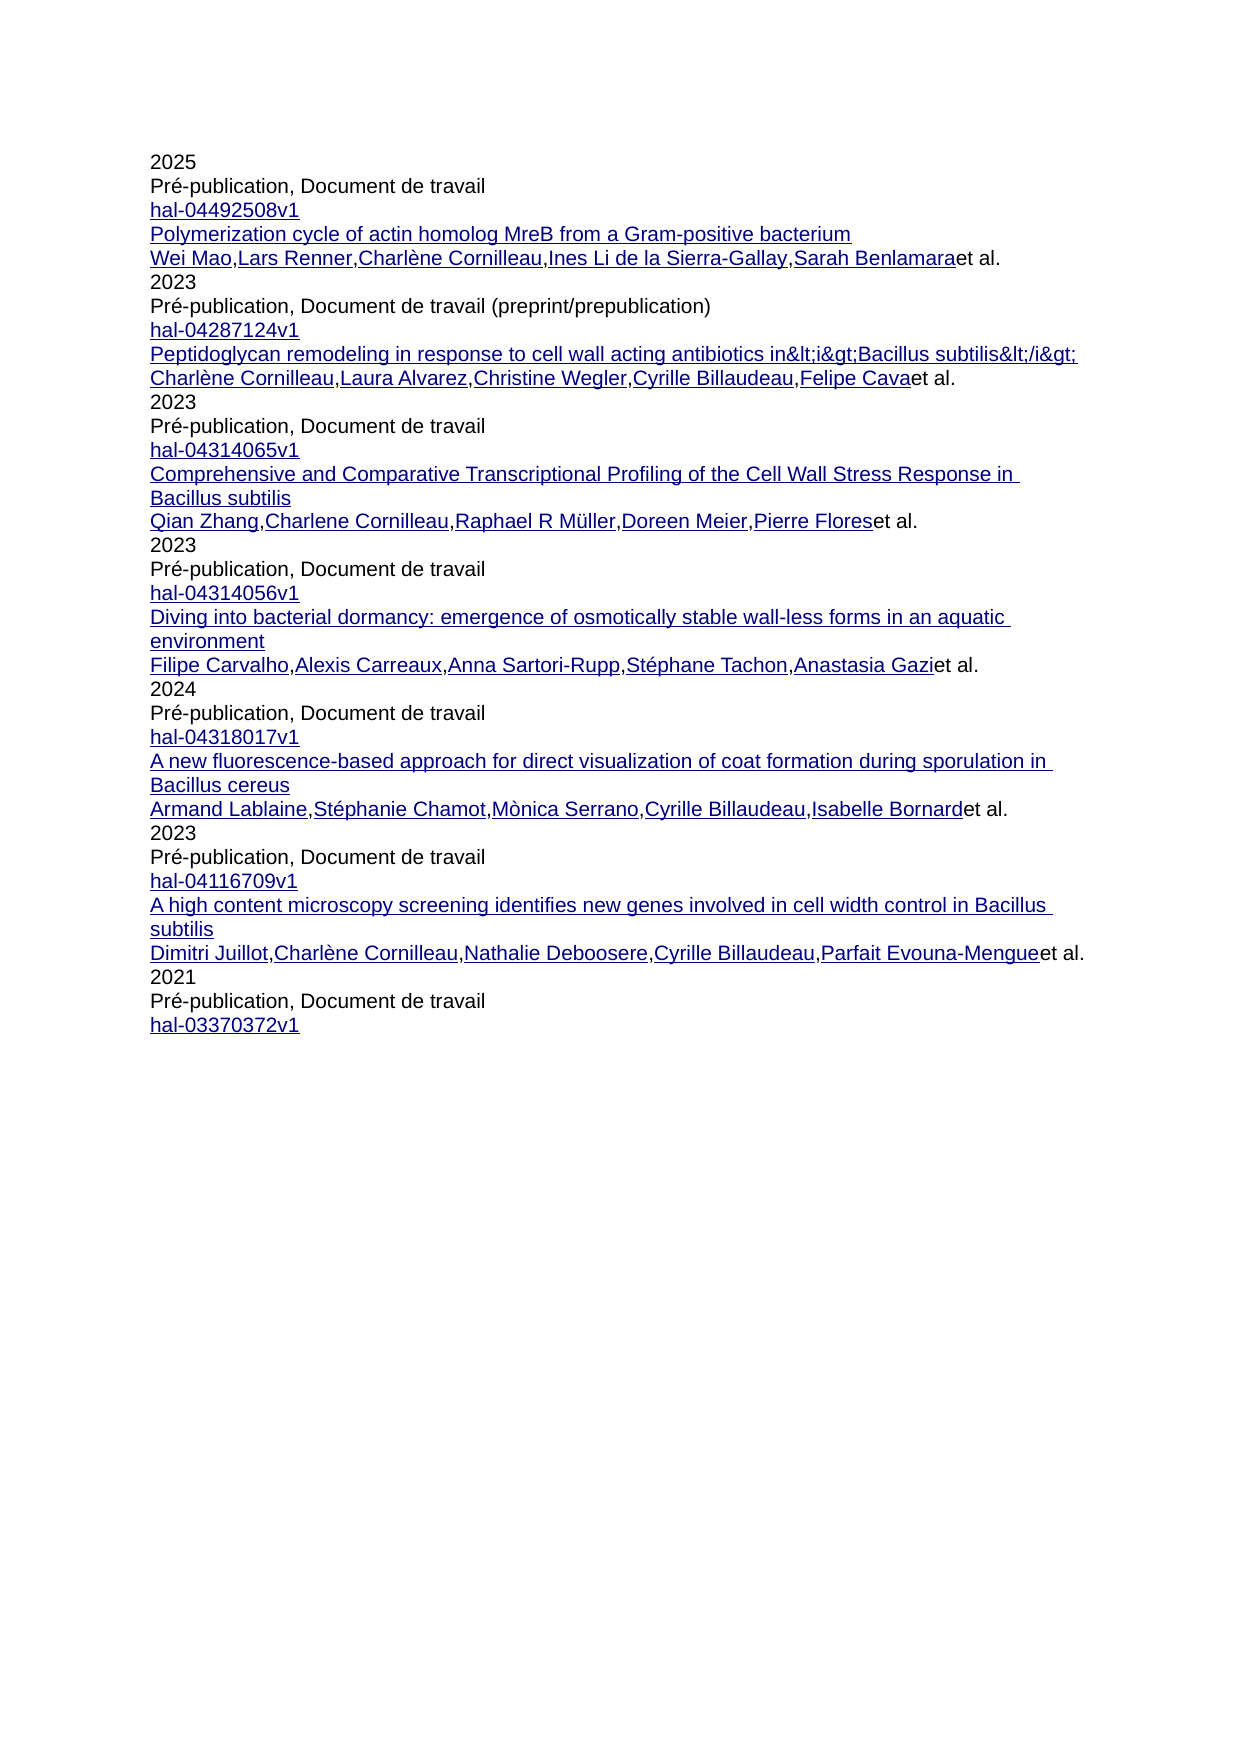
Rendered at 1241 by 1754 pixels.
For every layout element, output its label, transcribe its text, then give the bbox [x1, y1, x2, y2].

table_cell A high content microscopy screening identifies new genes involved in cell width control in Bacillus subtilis Dimitri Juillot,Charlène Cornilleau,Nathalie Deboosere,Cyrille Billaudeau,Parfait Evouna-Mengueet al. 2021 Pré-publication, Document de travail hal-03370372v1 [150, 893, 1090, 1036]
table_cell Diving into bacterial dormancy: emergence of osmotically stable wall-less forms in an aquatic environment Filipe Carvalho,Alexis Carreaux,Anna Sartori-Rupp,Stéphane Tachon,Anastasia Gaziet al. 2024 Pré-publication, Document de travail hal-04318017v1 [150, 605, 1090, 749]
table_cell 2025 Pré-publication, Document de travail hal-04492508v1 [150, 150, 1090, 222]
table_cell A new fluorescence-based approach for direct visualization of coat formation during sporulation in Bacillus cereus Armand Lablaine,Stéphanie Chamot,Mònica Serrano,Cyrille Billaudeau,Isabelle Bornardet al. 2023 Pré-publication, Document de travail hal-04116709v1 [150, 749, 1090, 893]
table_cell Polymerization cycle of actin homolog MreB from a Gram-positive bacterium Wei Mao,Lars Renner,Charlène Cornilleau,Ines Li de la Sierra-Gallay,Sarah Benlamaraet al. 2023 Pré-publication, Document de travail (preprint/prepublication) hal-04287124v1 [150, 222, 1090, 342]
table_cell Peptidoglycan remodeling in response to cell wall acting antibiotics in&lt;i&gt;Bacillus subtilis&lt;/i&gt; Charlène Cornilleau,Laura Alvarez,Christine Wegler,Cyrille Billaudeau,Felipe Cavaet al. 2023 Pré-publication, Document de travail hal-04314065v1 [150, 342, 1090, 461]
table_cell Comprehensive and Comparative Transcriptional Profiling of the Cell Wall Stress Response in Bacillus subtilis Qian Zhang,Charlene Cornilleau,Raphael R Müller,Doreen Meier,Pierre Floreset al. 2023 Pré-publication, Document de travail hal-04314056v1 [150, 461, 1090, 605]
